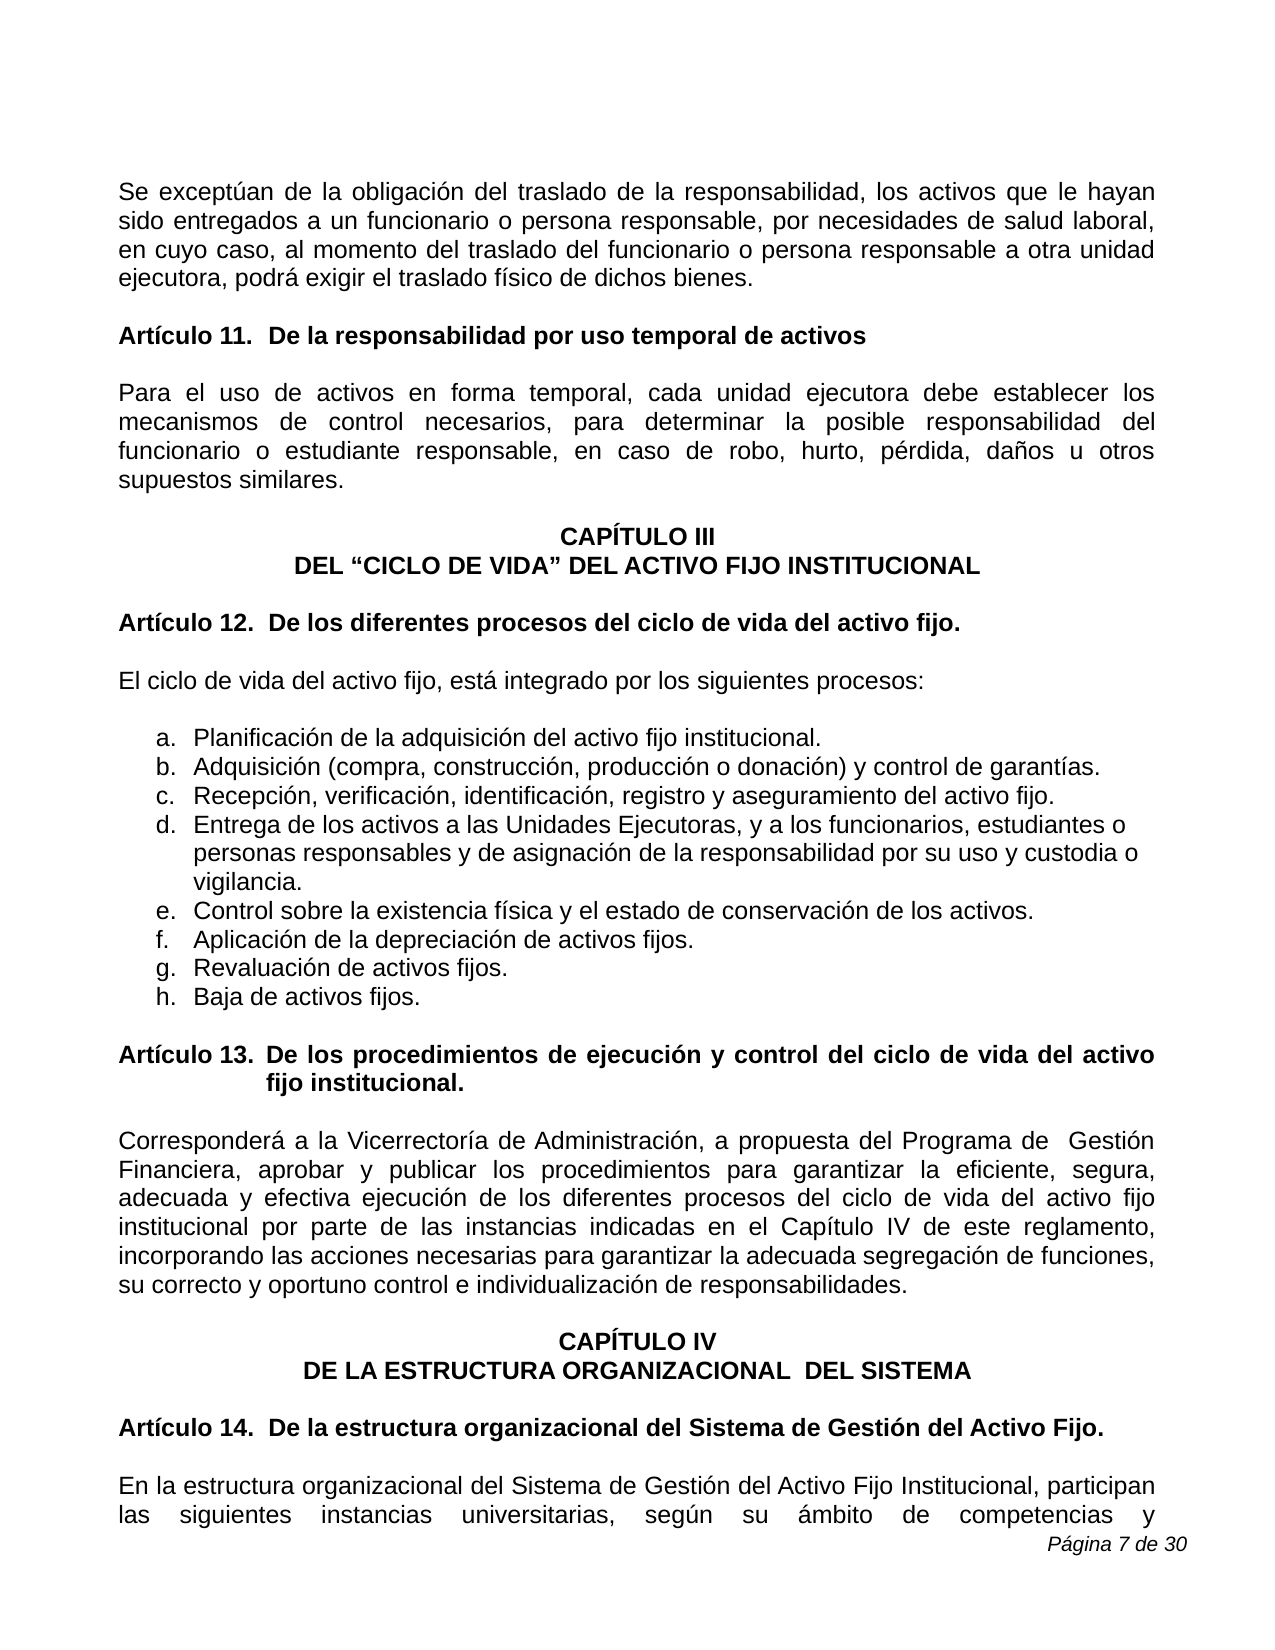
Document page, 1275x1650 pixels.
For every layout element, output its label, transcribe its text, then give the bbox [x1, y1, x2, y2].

text Se exceptúan de la obligación del traslado de la responsabilidad, los activos que le hayan sido entregados a un funcionario o persona responsable, por necesidades de salud laboral, en cuyo caso, al momento del traslado del funcionario o persona responsable a otra unidad ejecutora, podrá exigir el traslado físico de dichos bienes. [118, 177, 1157, 292]
text Artículo 12. De los diferentes procesos del ciclo de vida del activo fijo. [118, 608, 1157, 637]
text Corresponderá a la Vicerrectoría de Administración, a propuesta del Programa de Gestión Financiera, aprobar y publicar los procedimientos para garantizar la eficiente, segura, adecuada y efectiva ejecución de los diferentes procesos del ciclo de vida del activo fijo institucional por parte de las instancias indicadas en el Capítulo IV de este reglamento, incorporando las acciones necesarias para garantizar la adecuada segregación de funciones, su correcto y oportuno control e individualización de responsabilidades. [118, 1126, 1157, 1298]
list Baja de activos fijos. [156, 982, 1157, 1011]
text CAPÍTULO III [118, 522, 1157, 551]
list Adquisición (compra, construcción, producción o donación) y control de garantías. [156, 752, 1157, 781]
text Para el uso de activos en forma temporal, cada unidad ejecutora debe establecer los mecanismos de control necesarios, para determinar la posible responsabilidad del funcionario o estudiante responsable, en caso de robo, hurto, pérdida, daños u otros supuestos similares. [118, 378, 1157, 493]
text Artículo 14. De la estructura organizacional del Sistema de Gestión del Activo Fijo. [118, 1413, 1157, 1442]
text El ciclo de vida del activo fijo, está integrado por los siguientes procesos: [118, 666, 1157, 694]
list Planificación de la adquisición del activo fijo institucional. [156, 723, 1157, 752]
list Revaluación de activos fijos. [156, 953, 1157, 982]
list Control sobre la existencia física y el estado de conservación de los activos. [156, 896, 1157, 924]
text DE LA ESTRUCTURA ORGANIZACIONAL DEL SISTEMA [118, 1356, 1157, 1384]
text Artículo 11. De la responsabilidad por uso temporal de activos [118, 321, 1157, 349]
list Entrega de los activos a las Unidades Ejecutoras, y a los funcionarios, estudiantes o personas responsables y de asignación de la responsabilidad por su uso y custodia o vigilancia. [156, 809, 1157, 896]
list Recepción, verificación, identificación, registro y aseguramiento del activo fijo. [156, 781, 1157, 809]
text CAPÍTULO IV [118, 1327, 1157, 1356]
text Artículo 13. De los procedimientos de ejecución y control del ciclo de vida del activo fijo institucional. [118, 1039, 1157, 1097]
text DEL “CICLO DE VIDA” DEL ACTIVO FIJO INSTITUCIONAL [118, 551, 1157, 579]
text En la estructura organizacional del Sistema de Gestión del Activo Fijo Institucional, participan las siguientes instancias universitarias, según su ámbito de competencias y [118, 1471, 1157, 1528]
list Aplicación de la depreciación de activos fijos. [156, 924, 1157, 953]
